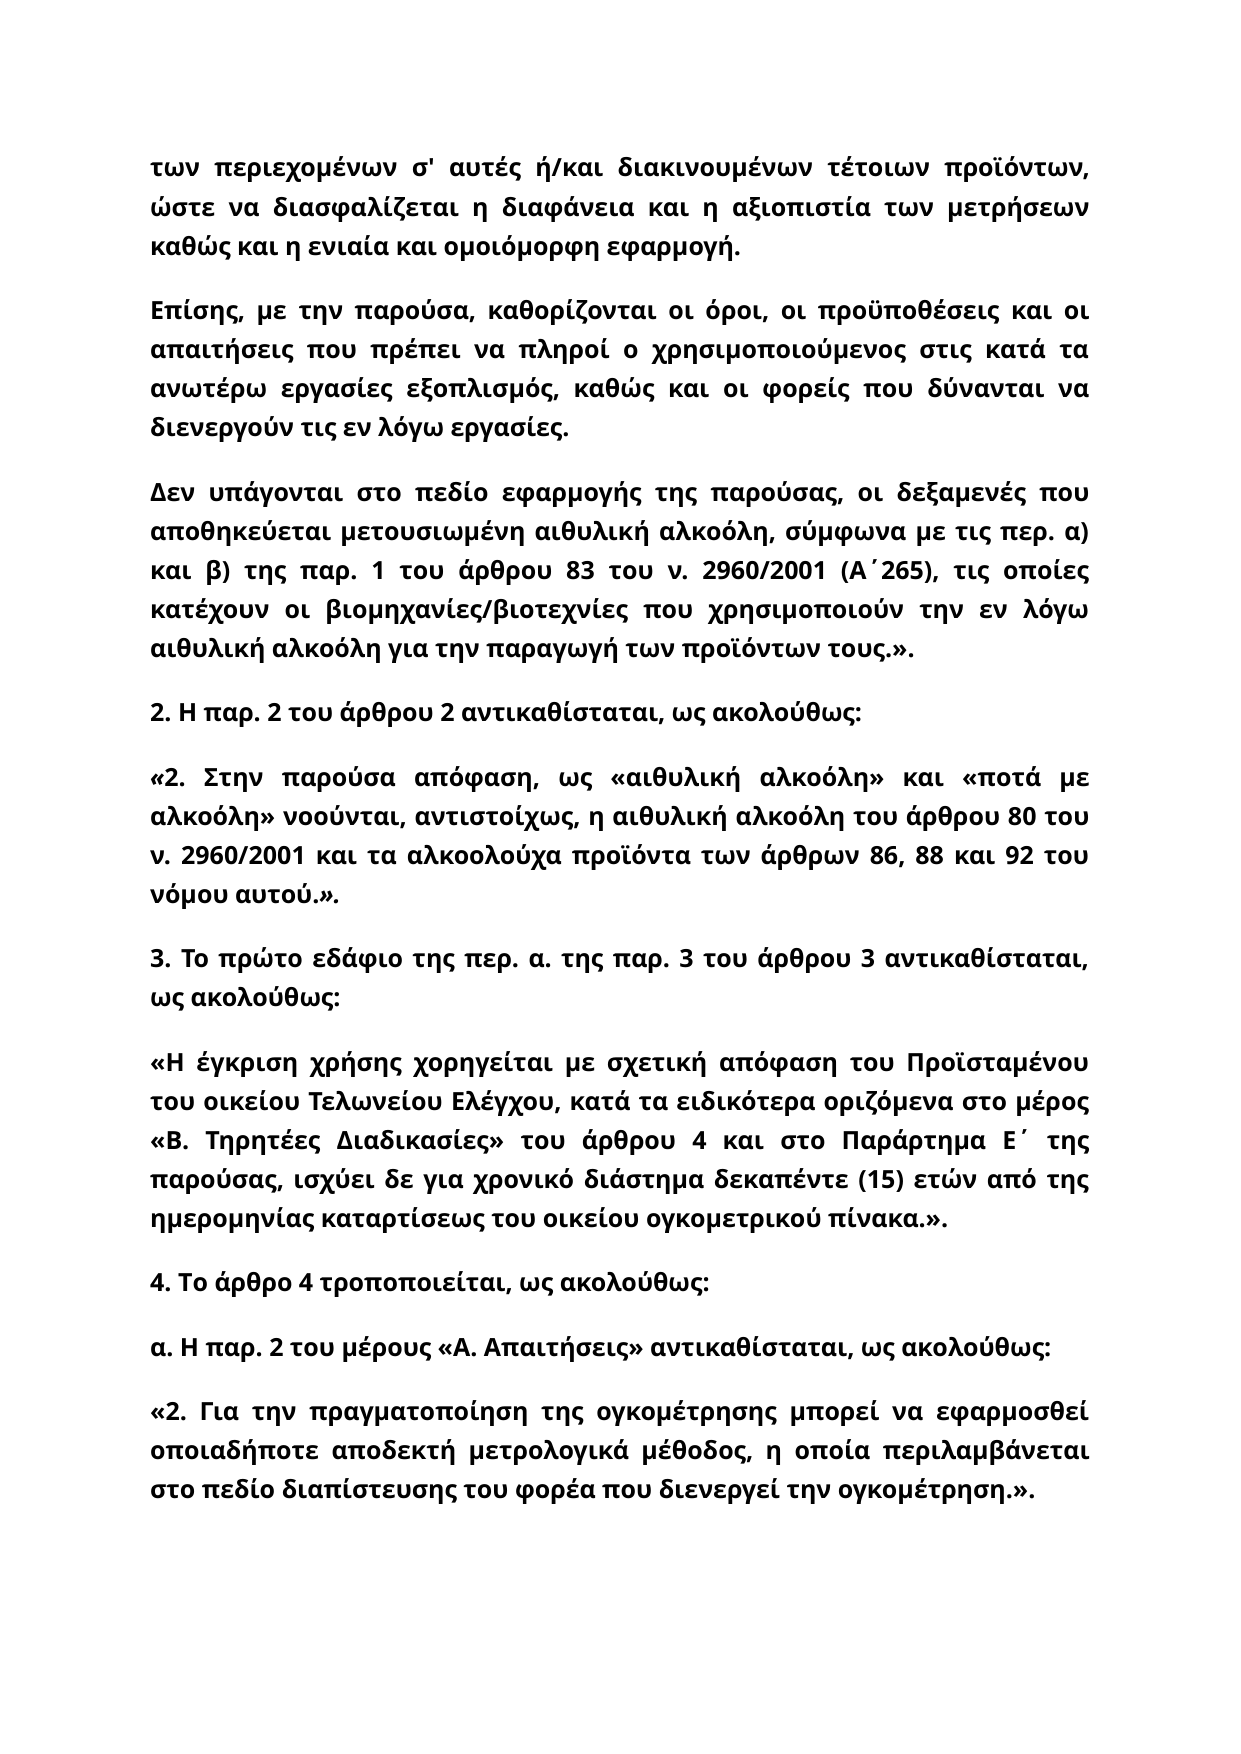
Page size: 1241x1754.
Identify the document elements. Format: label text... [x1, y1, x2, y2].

text «2. Στην παρούσα απόφαση, ως «αιθυλική αλκοόλη» και «ποτά με αλκοόλη» νοούνται, αντιστοίχως, η αιθυλική αλκοόλη του άρθρου 80 του ν. 2960/2001 και τα αλκοολούχα προϊόντα των άρθρων 86, 88 και 92 του νόμου αυτού.». [150, 759, 1090, 911]
text α. Η παρ. 2 του μέρους «Α. Απαιτήσεις» αντικαθίσταται, ως ακολούθως: [150, 1329, 1090, 1363]
text «Η έγκριση χρήσης χορηγείται με σχετική απόφαση του Προϊσταμένου του οικείου Τελωνείου Ελέγχου, κατά τα ειδικότερα οριζόμενα στο μέρος «Β. Τηρητέες Διαδικασίες» του άρθρου 4 και στο Παράρτημα Ε΄ της παρούσας, ισχύει δε για χρονικό διάστημα δεκαπέντε (15) ετών από της ημερομηνίας καταρτίσεως του οικείου ογκομετρικού πίνακα.». [150, 1044, 1090, 1235]
text 3. Το πρώτο εδάφιο της περ. α. της παρ. 3 του άρθρου 3 αντικαθίσταται, ως ακολούθως: [150, 941, 1090, 1014]
text 4. Tο άρθρο 4 τροποποιείται, ως ακολούθως: [150, 1265, 1090, 1299]
text των περιεχομένων σ' αυτές ή/και διακινουμένων τέτοιων προϊόντων, ώστε να διασφαλίζεται η διαφάνεια και η αξιοπιστία των μετρήσεων καθώς και η ενιαία και ομοιόμορφη εφαρμογή. [150, 150, 1090, 262]
text Δεν υπάγονται στο πεδίο εφαρμογής της παρούσας, οι δεξαμενές που αποθηκεύεται μετουσιωμένη αιθυλική αλκοόλη, σύμφωνα με τις περ. α) και β) της παρ. 1 του άρθρου 83 του ν. 2960/2001 (Α΄265), τις οποίες κατέχουν οι βιομηχανίες/βιοτεχνίες που χρησιμοποιούν την εν λόγω αιθυλική αλκοόλη για την παραγωγή των προϊόντων τους.». [150, 474, 1090, 665]
text Επίσης, με την παρούσα, καθορίζονται οι όροι, οι προϋποθέσεις και οι απαιτήσεις που πρέπει να πληροί ο χρησιμοποιούμενος στις κατά τα ανωτέρω εργασίες εξοπλισμός, καθώς και οι φορείς που δύνανται να διενεργούν τις εν λόγω εργασίες. [150, 292, 1090, 444]
text «2. Για την πραγματοποίηση της ογκομέτρησης μπορεί να εφαρμοσθεί οποιαδήποτε αποδεκτή μετρολογικά μέθοδος, η οποία περιλαμβάνεται στο πεδίο διαπίστευσης του φορέα που διενεργεί την ογκομέτρηση.». [150, 1393, 1090, 1506]
text 2. Η παρ. 2 του άρθρου 2 αντικαθίσταται, ως ακολούθως: [150, 695, 1090, 729]
